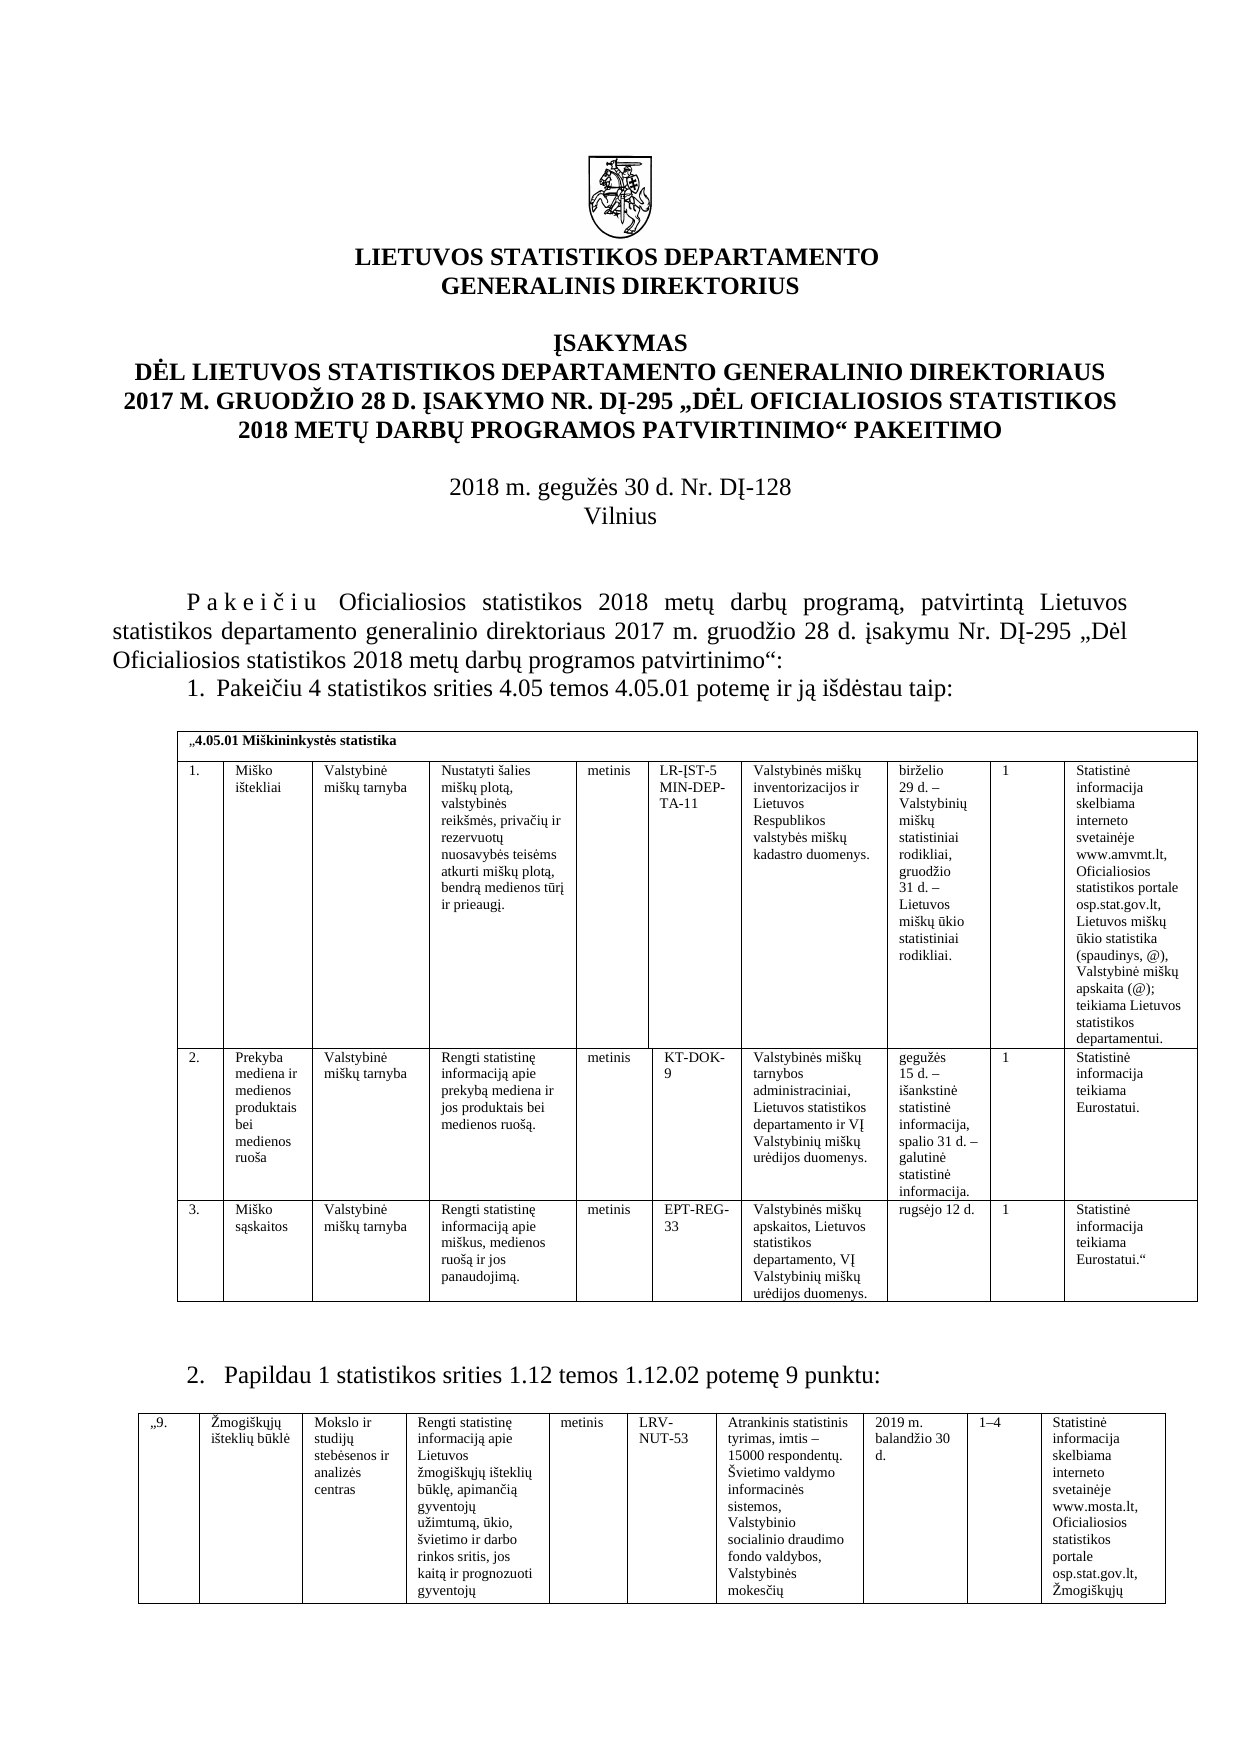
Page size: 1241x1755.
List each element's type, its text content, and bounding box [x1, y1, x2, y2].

table_cell Rengti statistinę informaciją apie miškus, medienos ruošą ir jos panaudojimą. [430, 1201, 576, 1301]
table_cell 3. [178, 1201, 223, 1301]
table_cell Valstybinės miškų tarnybos administraciniai, Lietuvos statistikos departamento ir VĮ Valstybinių miškų urėdijos duomenys. [742, 1049, 887, 1199]
text DĖL LIETUVOS STATISTIKOS DEPARTAMENTO GENERALINIO DIREKTORIAUS 2017 M. GRUODŽIO 28 D. ĮSAKYMO NR. DĮ-295 „DĖL OFICIALIOSIOS STATISTIKOS 2018 METŲ DARBŲ PROGRAMOS PATVIRTINIMO“ PAKEITIMO [112, 357, 1128, 443]
table_cell rugsėjo 12 d. [888, 1201, 990, 1301]
table_cell Valstybinės miškų apskaitos, Lietuvos statistikos departamento, VĮ Valstybinių miškų urėdijos duomenys. [742, 1201, 887, 1301]
table_header [124, 731, 177, 1047]
table_cell metinis [577, 762, 648, 1047]
table_cell Valstybinė miškų tarnyba [313, 1201, 429, 1301]
table_cell 2. [178, 1049, 223, 1199]
table_cell 1 [991, 762, 1064, 1047]
table_header Atrankinis statistinis tyrimas, imtis – 15000 respondentų. Švietimo valdymo informacinės sistemos, Valstybinio socialinio draudimo fondo valdybos, Valstybinės mokesčių [717, 1414, 863, 1603]
table_header „9. [139, 1414, 199, 1603]
text Vilnius [112, 501, 1128, 530]
table_cell Rengti statistinę informaciją apie prekybą mediena ir jos produktais bei medienos ruošą. [430, 1049, 576, 1199]
table_cell EPT-REG-33 [653, 1201, 741, 1301]
table_cell Miško ištekliai [224, 762, 312, 1047]
table_header „4.05.01 Miškininkystės statistika [178, 732, 1197, 761]
text 2. Papildau 1 statistikos srities 1.12 temos 1.12.02 potemę 9 punktu: [186, 1360, 1128, 1388]
table_cell [124, 1048, 177, 1199]
text GENERALINIS DIREKTORIUS [112, 271, 1128, 300]
table_header 1–4 [968, 1414, 1041, 1603]
table_cell Valstybinės miškų inventorizacijos ir Lietuvos Respublikos valstybės miškų kadastro duomenys. [742, 762, 887, 1047]
table_header Žmogiškųjų išteklių būklė [200, 1414, 302, 1603]
table_cell Statistinė informacija teikiama Eurostatui.“ [1065, 1201, 1197, 1301]
table_header Mokslo ir studijų stebėsenos ir analizės centras [303, 1414, 406, 1603]
text Pakeičiu Oficialiosios statistikos 2018 metų darbų programą, patvirtintą Lietuvos statistikos departamento generalinio direktoriaus 2017 m. gruodžio 28 d. įsakymu Nr. DĮ-295 „Dėl Oficialiosios statistikos 2018 metų darbų programos patvirtinimo“: [112, 587, 1128, 673]
table_cell birželio 29 d. – Valstybinių miškų statistiniai rodikliai, gruodžio 31 d. – Lietuvos miškų ūkio statistiniai rodikliai. [888, 762, 990, 1047]
table_cell Prekyba mediena ir medienos produktais bei medienos ruoša [224, 1049, 312, 1199]
table_header LRV-NUT-53 [628, 1414, 716, 1603]
table_cell KT-DOK-9 [653, 1049, 741, 1199]
table_cell LR-ĮST-5 MIN-DEP-TA-11 [649, 762, 741, 1047]
table_cell Statistinė informacija skelbiama interneto svetainėje www.amvmt.lt, Oficialiosios statistikos portale osp.stat.gov.lt, Lietuvos miškų ūkio statistika (spaudinys, @), Valstybinė miškų apskaita (@); teikiama Lietuvos statistikos departamentui. [1065, 762, 1197, 1047]
table_cell 1 [991, 1049, 1064, 1199]
table_header 2019 m. balandžio 30 d. [864, 1414, 967, 1603]
table_cell 1. [178, 762, 223, 1047]
table_cell Valstybinė miškų tarnyba [313, 1049, 429, 1199]
text 2018 m. gegužės 30 d. Nr. DĮ-128 [112, 472, 1128, 501]
table_cell metinis [577, 1049, 652, 1199]
table_cell Valstybinė miškų tarnyba [313, 762, 429, 1047]
table_cell Statistinė informacija teikiama Eurostatui. [1065, 1049, 1197, 1199]
table_header Statistinė informacija skelbiama interneto svetainėje www.mosta.lt, Oficialiosios statistikos portale osp.stat.gov.lt, Žmogiškųjų [1042, 1414, 1165, 1603]
text ĮSAKYMAS [112, 328, 1128, 357]
text 1. Pakeičiu 4 statistikos srities 4.05 temos 4.05.01 potemę ir ją išdėstau taip: [186, 673, 1128, 702]
table_header metinis [550, 1414, 627, 1603]
table_cell gegužės 15 d. – išankstinė statistinė informacija, spalio 31 d. – galutinė statistinė informacija. [888, 1049, 990, 1199]
table_cell Nustatyti šalies miškų plotą, valstybinės reikšmės, privačių ir rezervuotų nuosavybės teisėms atkurti miškų plotą, bendrą medienos tūrį ir prieaugį. [430, 762, 576, 1047]
table_cell metinis [577, 1201, 652, 1301]
table_cell Miško sąskaitos [224, 1201, 312, 1301]
table_cell 1 [991, 1201, 1064, 1301]
table_header Rengti statistinę informaciją apie Lietuvos žmogiškųjų išteklių būklę, apimančią gyventojų užimtumą, ūkio, švietimo ir darbo rinkos sritis, jos kaitą ir prognozuoti gyventojų [407, 1414, 549, 1603]
table_cell [124, 1200, 177, 1301]
text LIETUVOS STATISTIKOS DEPARTAMENTO [112, 242, 1128, 271]
